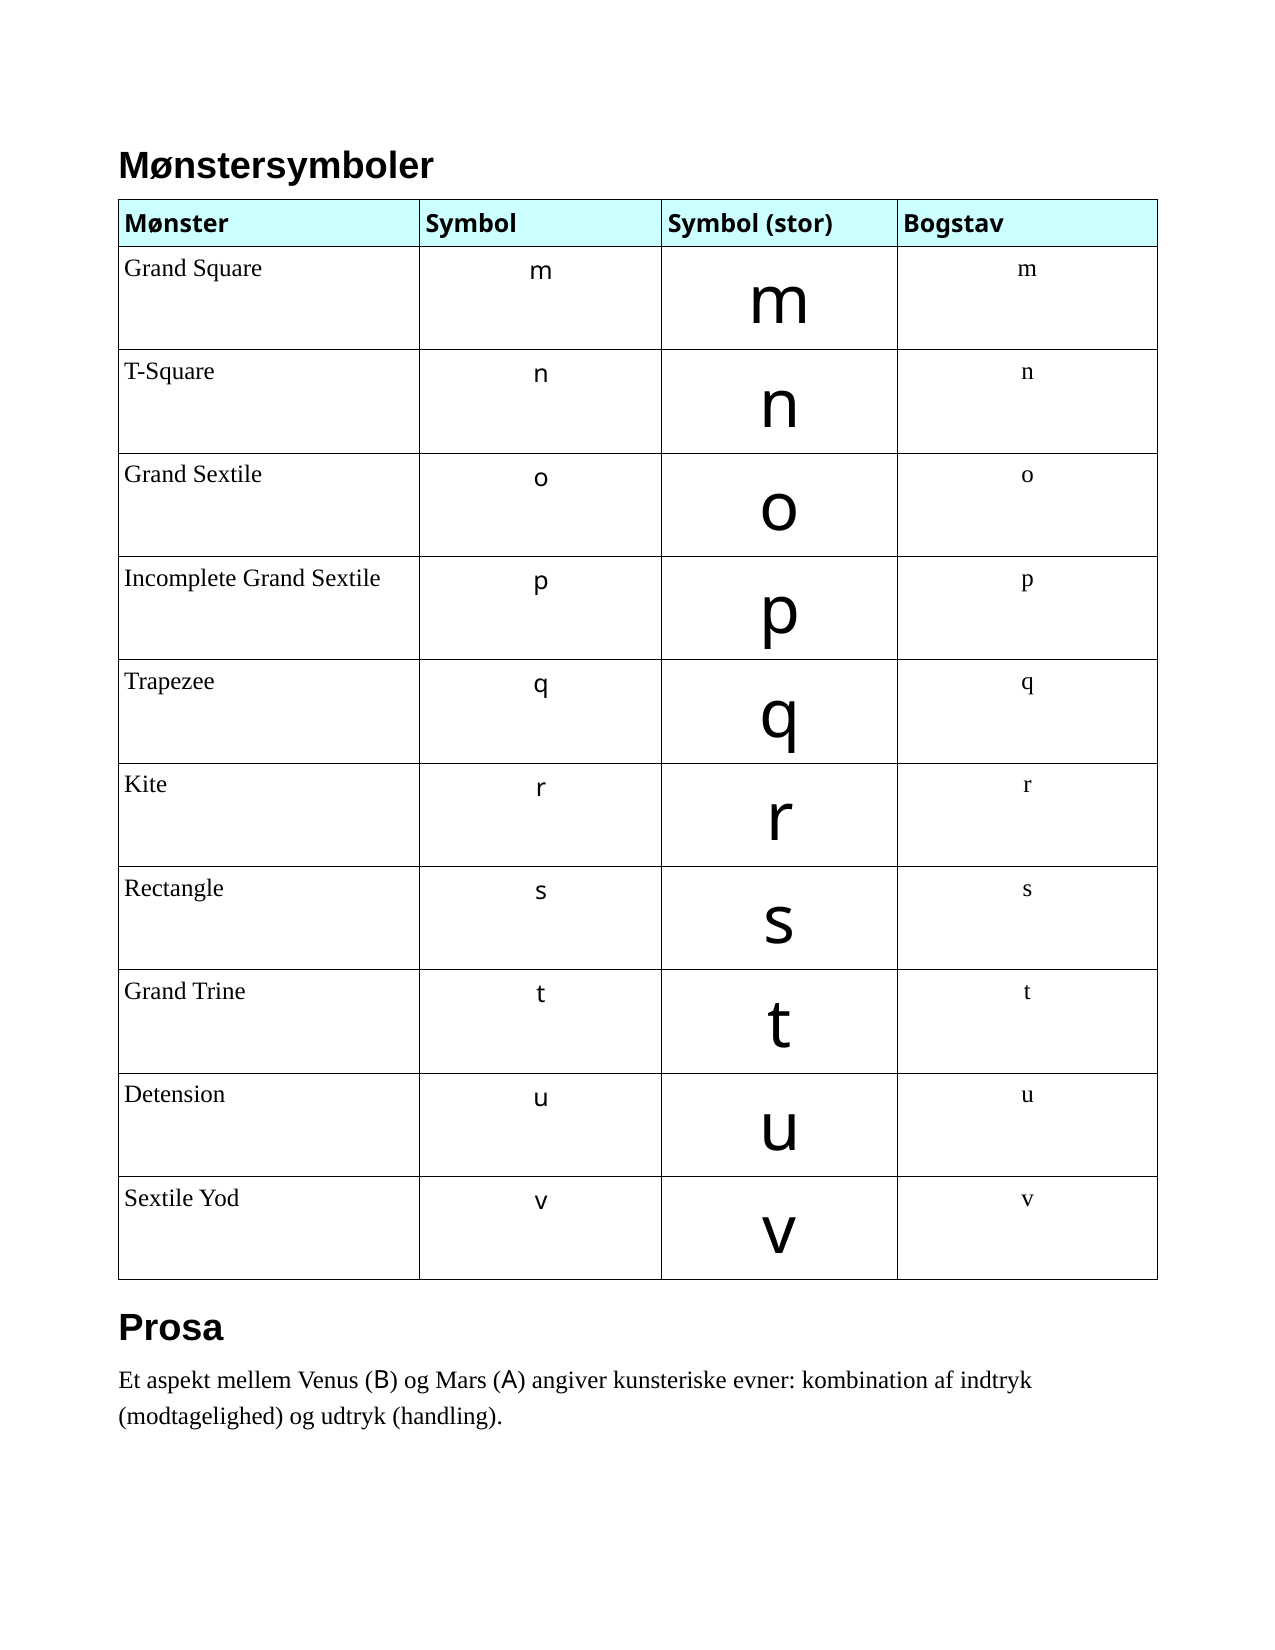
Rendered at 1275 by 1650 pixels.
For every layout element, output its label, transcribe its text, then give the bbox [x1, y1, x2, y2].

table_header Mønster [119, 200, 419, 246]
table_cell s [898, 867, 1157, 969]
table_cell T-Square [119, 350, 419, 452]
table_header Bogstav [898, 200, 1157, 246]
table_header Symbol (stor) [662, 200, 897, 246]
table_cell v [662, 1177, 897, 1279]
table_cell q [898, 660, 1157, 762]
table_cell Trapezee [119, 660, 419, 762]
text Et aspekt mellem Venus (B) og Mars (A) angiver kunsteriske evner: kombination af indtryk (modtagelighed) og udtryk (handling). [118, 1361, 1157, 1430]
table_cell t [420, 970, 661, 1072]
table_header Symbol [420, 200, 661, 246]
table_cell m [662, 247, 897, 349]
table_cell m [898, 247, 1157, 349]
table_cell p [420, 557, 661, 659]
table_cell Grand Square [119, 247, 419, 349]
table_cell u [662, 1074, 897, 1176]
table_cell u [898, 1074, 1157, 1176]
table_cell s [662, 867, 897, 969]
table_cell n [420, 350, 661, 452]
table_cell o [898, 454, 1157, 556]
table_cell n [898, 350, 1157, 452]
table_cell v [898, 1177, 1157, 1279]
table_cell p [662, 557, 897, 659]
table_cell r [898, 764, 1157, 866]
table_cell Grand Sextile [119, 454, 419, 556]
table_cell v [420, 1177, 661, 1279]
table_cell Kite [119, 764, 419, 866]
table_cell r [420, 764, 661, 866]
table_cell m [420, 247, 661, 349]
table_cell u [420, 1074, 661, 1176]
table_cell Detension [119, 1074, 419, 1176]
table_cell t [662, 970, 897, 1072]
table_cell q [420, 660, 661, 762]
table_cell o [662, 454, 897, 556]
table_cell s [420, 867, 661, 969]
table_cell Incomplete Grand Sextile [119, 557, 419, 659]
subtitle Mønstersymboler [118, 143, 1157, 187]
table_cell r [662, 764, 897, 866]
table_cell Grand Trine [119, 970, 419, 1072]
subtitle Prosa [118, 1305, 1157, 1349]
table_cell t [898, 970, 1157, 1072]
table_cell Rectangle [119, 867, 419, 969]
table_cell p [898, 557, 1157, 659]
table_cell q [662, 660, 897, 762]
table_cell n [662, 350, 897, 452]
table_cell Sextile Yod [119, 1177, 419, 1279]
table_cell o [420, 454, 661, 556]
